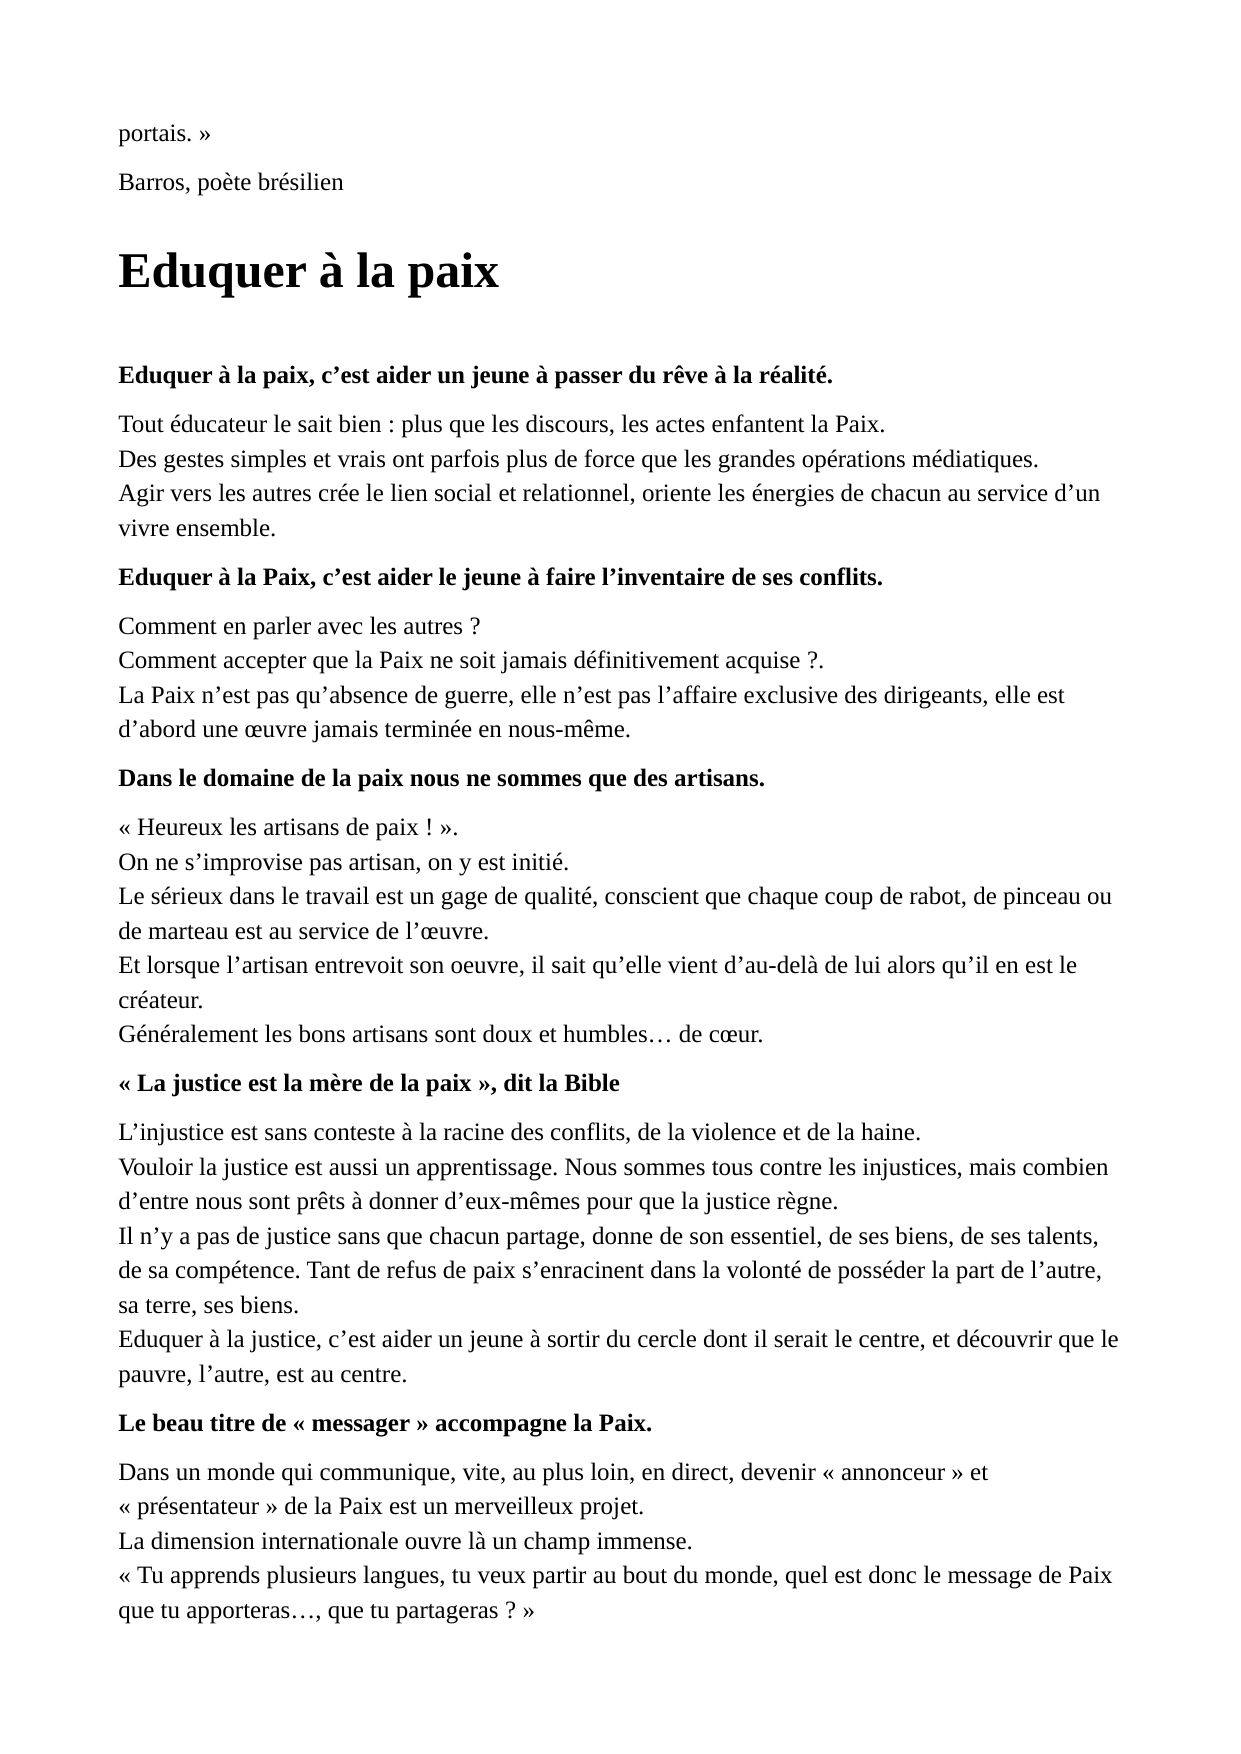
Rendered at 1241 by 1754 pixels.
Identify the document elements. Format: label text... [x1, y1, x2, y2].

text portais. » [118, 118, 1122, 147]
text Dans un monde qui communique, vite, au plus loin, en direct, devenir « annonceur » et « présentateur » de la Paix est un merveilleux projet. La dimension internationale ouvre là un champ immense. « Tu apprends plusieurs langues, tu veux partir au bout du monde, quel est donc le message de Paix que tu apporteras…, que tu partageras ? » [118, 1457, 1122, 1624]
text « La justice est la mère de la paix », dit la Bible [118, 1068, 1122, 1097]
text Barros, poète brésilien [118, 167, 1122, 196]
text Eduquer à la paix, c’est aider un jeune à passer du rêve à la réalité. [118, 360, 1122, 389]
text Le beau titre de « messager » accompagne la Paix. [118, 1408, 1122, 1437]
text Dans le domaine de la paix nous ne sommes que des artisans. [118, 763, 1122, 792]
subtitle Eduquer à la paix [118, 241, 1122, 299]
text Eduquer à la Paix, c’est aider le jeune à faire l’inventaire de ses conflits. [118, 562, 1122, 591]
text Tout éducateur le sait bien : plus que les discours, les actes enfantent la Paix. Des gestes simples et vrais ont parfois plus de force que les grandes opérations médiatiques. Agir vers les autres crée le lien social et relationnel, oriente les énergies de chacun au service d’un vivre ensemble. [118, 409, 1122, 542]
text « Heureux les artisans de paix ! ». On ne s’improvise pas artisan, on y est initié. Le sérieux dans le travail est un gage de qualité, conscient que chaque coup de rabot, de pinceau ou de marteau est au service de l’œuvre. Et lorsque l’artisan entrevoit son oeuvre, il sait qu’elle vient d’au-delà de lui alors qu’il en est le créateur. Généralement les bons artisans sont doux et humbles… de cœur. [118, 812, 1122, 1048]
text L’injustice est sans conteste à la racine des conflits, de la violence et de la haine. Vouloir la justice est aussi un apprentissage. Nous sommes tous contre les injustices, mais combien d’entre nous sont prêts à donner d’eux-mêmes pour que la justice règne. Il n’y a pas de justice sans que chacun partage, donne de son essentiel, de ses biens, de ses talents, de sa compétence. Tant de refus de paix s’enracinent dans la volonté de posséder la part de l’autre, sa terre, ses biens. Eduquer à la justice, c’est aider un jeune à sortir du cercle dont il serait le centre, et découvrir que le pauvre, l’autre, est au centre. [118, 1117, 1122, 1388]
text Comment en parler avec les autres ? Comment accepter que la Paix ne soit jamais définitivement acquise ?. La Paix n’est pas qu’absence de guerre, elle n’est pas l’affaire exclusive des dirigeants, elle est d’abord une œuvre jamais terminée en nous-même. [118, 611, 1122, 743]
